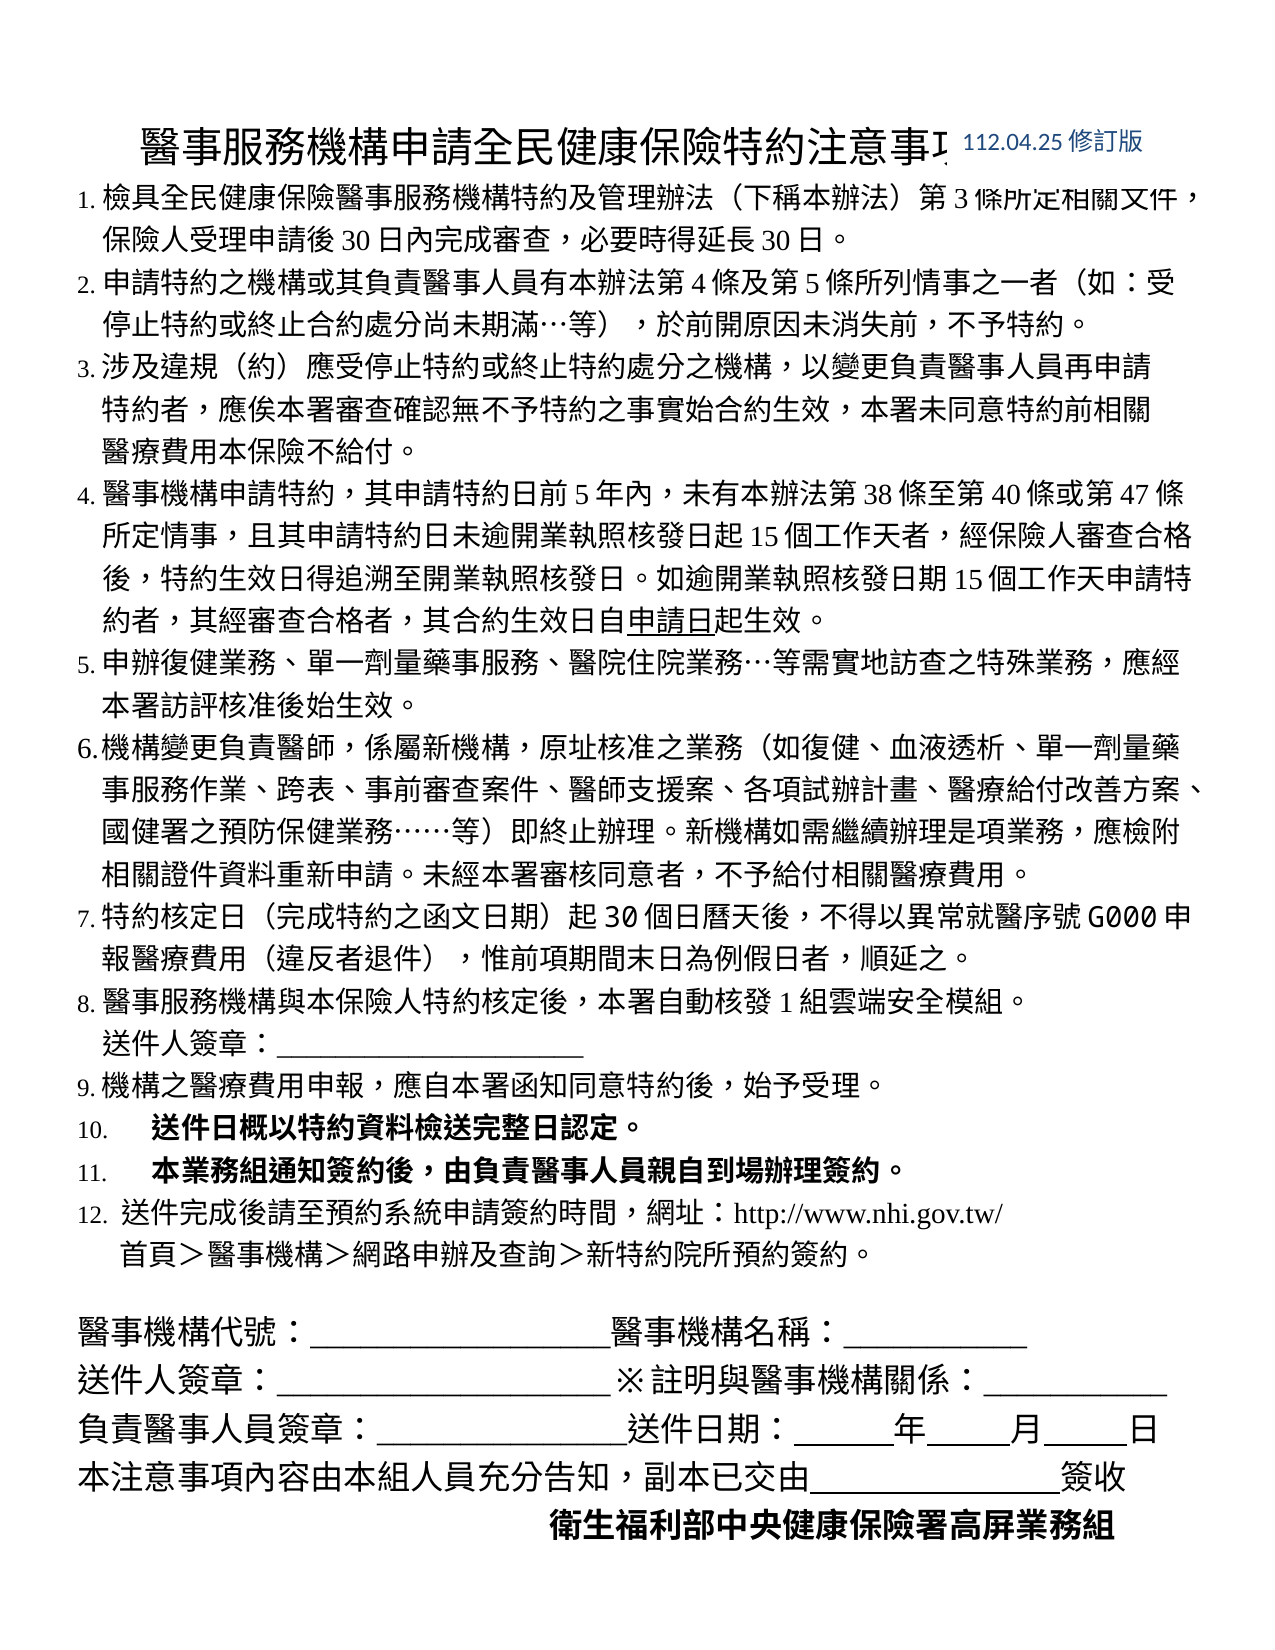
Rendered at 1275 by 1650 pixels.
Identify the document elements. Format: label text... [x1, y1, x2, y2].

list 送件日概以特約資料檢送完整日認定。 [77, 1105, 1198, 1147]
list 本業務組通知簽約後，由負責醫事人員親自到場辦理簽約。 [77, 1147, 1198, 1190]
text 醫事機構代號：__________________醫事機構名稱：___________ [77, 1306, 1198, 1354]
list 醫事機構申請特約，其申請特約日前5年內，未有本辦法第38條至第40條或第47條所定情事，且其申請特約日未逾開業執照核發日起15個工作天者，經保險人審查合格後，特約生效日得追溯至開業執照核發日。如逾開業執照核發日期15個工作天申請特約者，其經審查合格者，其合約生效日自申請日起生效。 [77, 471, 1198, 640]
list 機構變更負責醫師，係屬新機構，原址核准之業務（如復健、血液透析、單一劑量藥事服務作業、跨表、事前審查案件、醫師支援案、各項試辦計畫、醫療給付改善方案、國健署之預防保健業務……等）即終止辦理。新機構如需繼續辦理是項業務，應檢附相關證件資料重新申請。未經本署審核同意者，不予給付相關醫療費用。 [77, 724, 1198, 893]
list 特約核定日（完成特約之函文日期）起30個日曆天後，不得以異常就醫序號G000申報醫療費用（違反者退件），惟前項期間末日為例假日者，順延之。 [77, 893, 1198, 978]
list 檢具全民健康保險醫事服務機構特約及管理辦法（下稱本辦法）第3條所定相關文件，保險人受理申請後30日內完成審查，必要時得延長30日。 [77, 174, 1198, 259]
list 申請特約之機構或其負責醫事人員有本辦法第4條及第5條所列情事之一者（如：受停止特約或終止合約處分尚未期滿…等），於前開原因未消失前，不予特約。 [77, 259, 1198, 344]
text 本注意事項內容由本組人員充分告知，副本已交由 簽收 [77, 1451, 1198, 1499]
text 衛生福利部中央健康保險署高屏業務組 [114, 1499, 1198, 1547]
text 送件人簽章：____________________※註明與醫事機構關係：___________ [77, 1354, 1198, 1402]
list 醫事服務機構與本保險人特約核定後，本署自動核發1組雲端安全模組。 送件人簽章：_____________________ [77, 978, 1198, 1063]
list 送件完成後請至預約系統申請簽約時間，網址：http://www.nhi.gov.tw/ 首頁＞醫事機構＞網路申辦及查詢＞新特約院所預約簽約。 [77, 1190, 1198, 1274]
text 112.04.25修訂版 [962, 121, 1180, 157]
text 醫事服務機構申請全民健康保險特約注意事項 [77, 114, 947, 174]
text 負責醫事人員簽章：_______________送件日期： 年 月 日 [77, 1402, 1198, 1451]
list 機構之醫療費用申報，應自本署函知同意特約後，始予受理。 [77, 1063, 1198, 1105]
list 涉及違規（約）應受停止特約或終止特約處分之機構，以變更負責醫事人員再申請特約者，應俟本署審查確認無不予特約之事實始合約生效，本署未同意特約前相關醫療費用本保險不給付。 [77, 344, 1173, 471]
list 申辦復健業務、單一劑量藥事服務、醫院住院業務…等需實地訪查之特殊業務，應經本署訪評核准後始生效。 [77, 640, 1198, 724]
